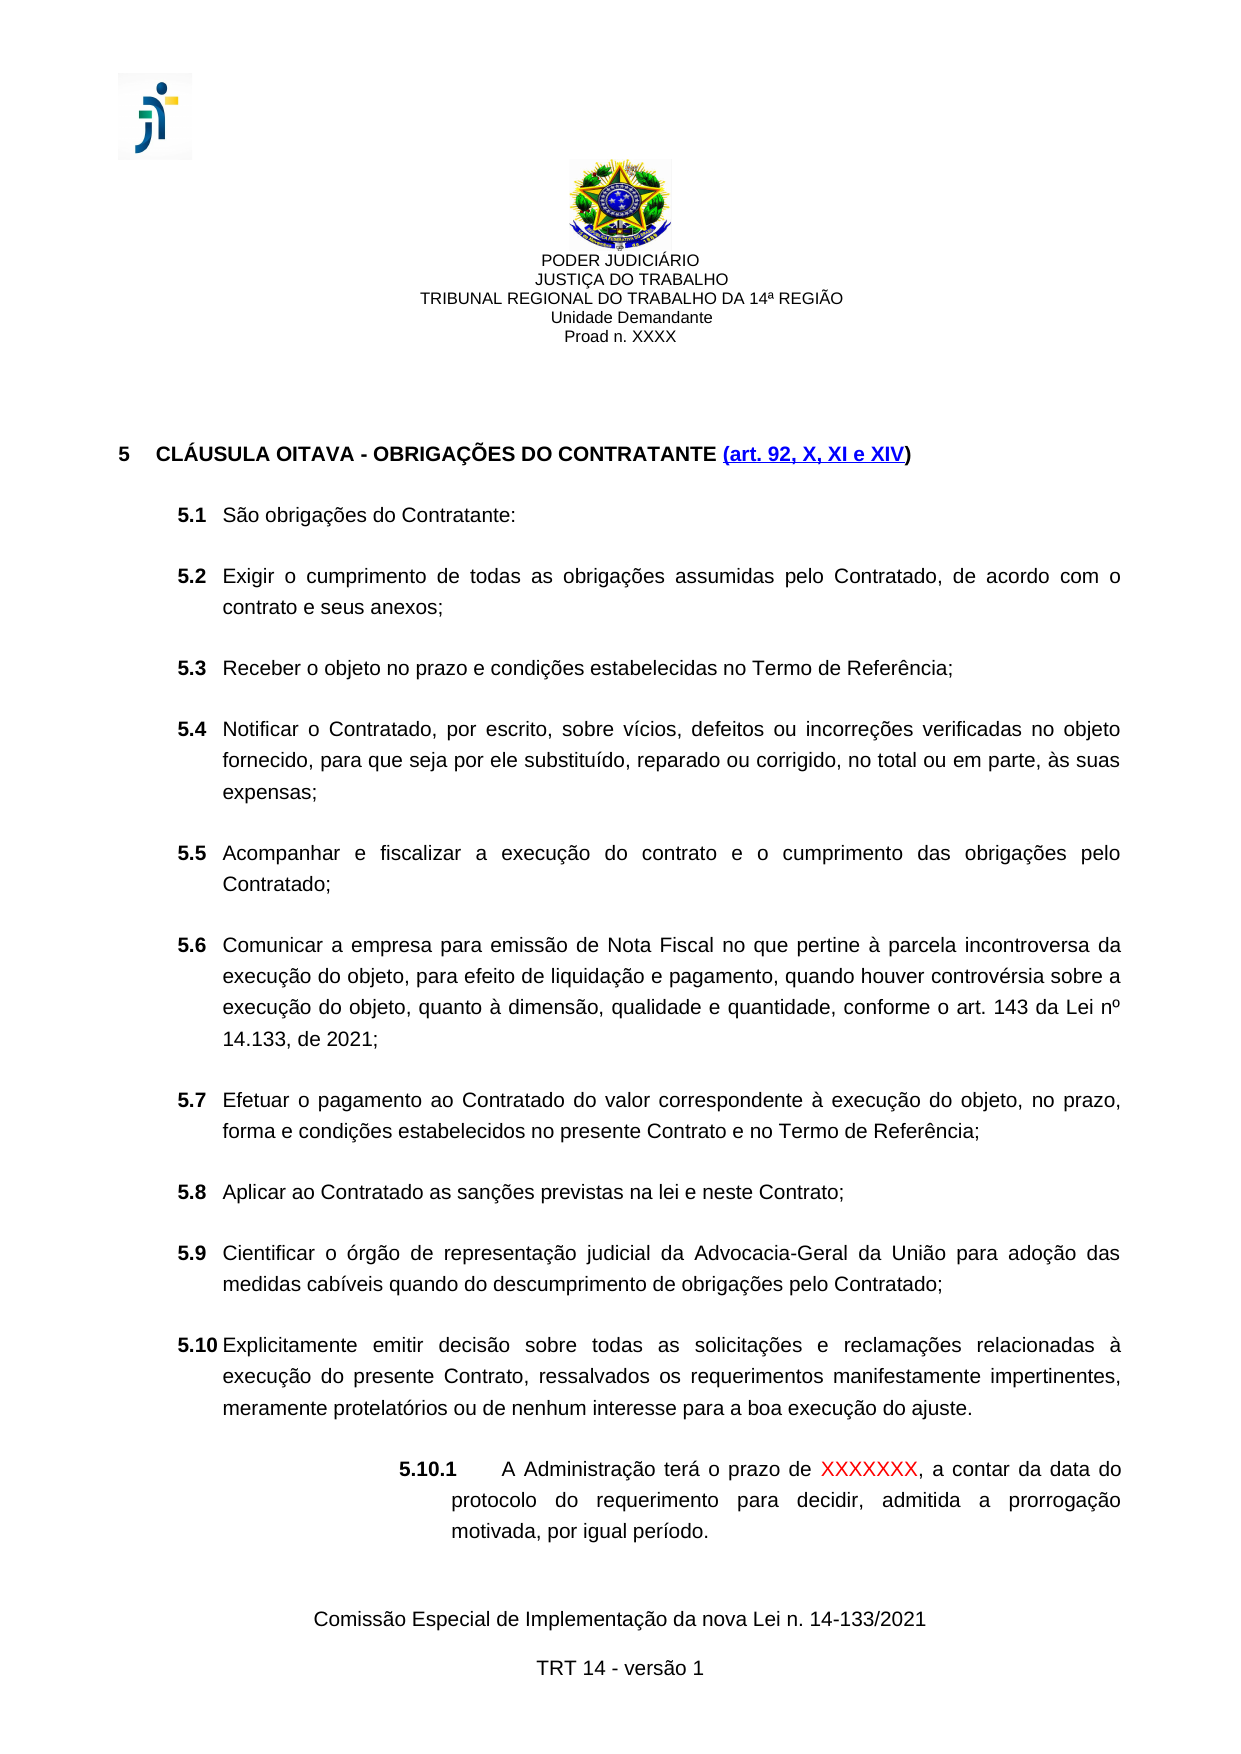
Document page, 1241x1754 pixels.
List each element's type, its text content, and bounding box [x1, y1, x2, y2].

list Cientificar o órgão de representação judicial da Advocacia-Geral da União para adoção das medidas cabíveis quando do descumprimento de obrigações pelo Contratado; [177, 1241, 1122, 1296]
picture [118, 73, 193, 160]
list Notificar o Contratado, por escrito, sobre vícios, defeitos ou incorreções verificadas no objeto fornecido, para que seja por ele substituído, reparado ou corrigido, no total ou em parte, às suas expensas; [177, 717, 1122, 803]
list Aplicar ao Contratado as sanções previstas na lei e neste Contrato; [177, 1180, 1122, 1204]
list Comunicar a empresa para emissão de Nota Fiscal no que pertine à parcela incontroversa da execução do objeto, para efeito de liquidação e pagamento, quando houver controvérsia sobre a execução do objeto, quanto à dimensão, qualidade e quantidade, conforme o art. 143 da Lei nº 14.133, de 2021; [177, 933, 1122, 1050]
list Exigir o cumprimento de todas as obrigações assumidas pelo Contratado, de acordo com o contrato e seus anexos; [177, 564, 1122, 619]
picture [569, 159, 672, 251]
list Acompanhar e fiscalizar a execução do contrato e o cumprimento das obrigações pelo Contratado; [177, 841, 1122, 896]
list São obrigações do Contratante: [177, 503, 1122, 527]
list Explicitamente emitir decisão sobre todas as solicitações e reclamações relacionadas à execução do presente Contrato, ressalvados os requerimentos manifestamente impertinentes, meramente protelatórios ou de nenhum interesse para a boa execução do ajuste. [177, 1333, 1122, 1419]
list Efetuar o pagamento ao Contratado do valor correspondente à execução do objeto, no prazo, forma e condições estabelecidos no presente Contrato e no Termo de Referência; [177, 1087, 1122, 1143]
list CLÁUSULA OITAVA - OBRIGAÇÕES DO CONTRATANTE (art. 92, X, XI e XIV) [118, 441, 1122, 465]
list Receber o objeto no prazo e condições estabelecidas no Termo de Referência; [177, 656, 1122, 680]
list A Administração terá o prazo de XXXXXXX, a contar da data do protocolo do requerimento para decidir, admitida a prorrogação motivada, por igual período. [399, 1457, 1122, 1543]
